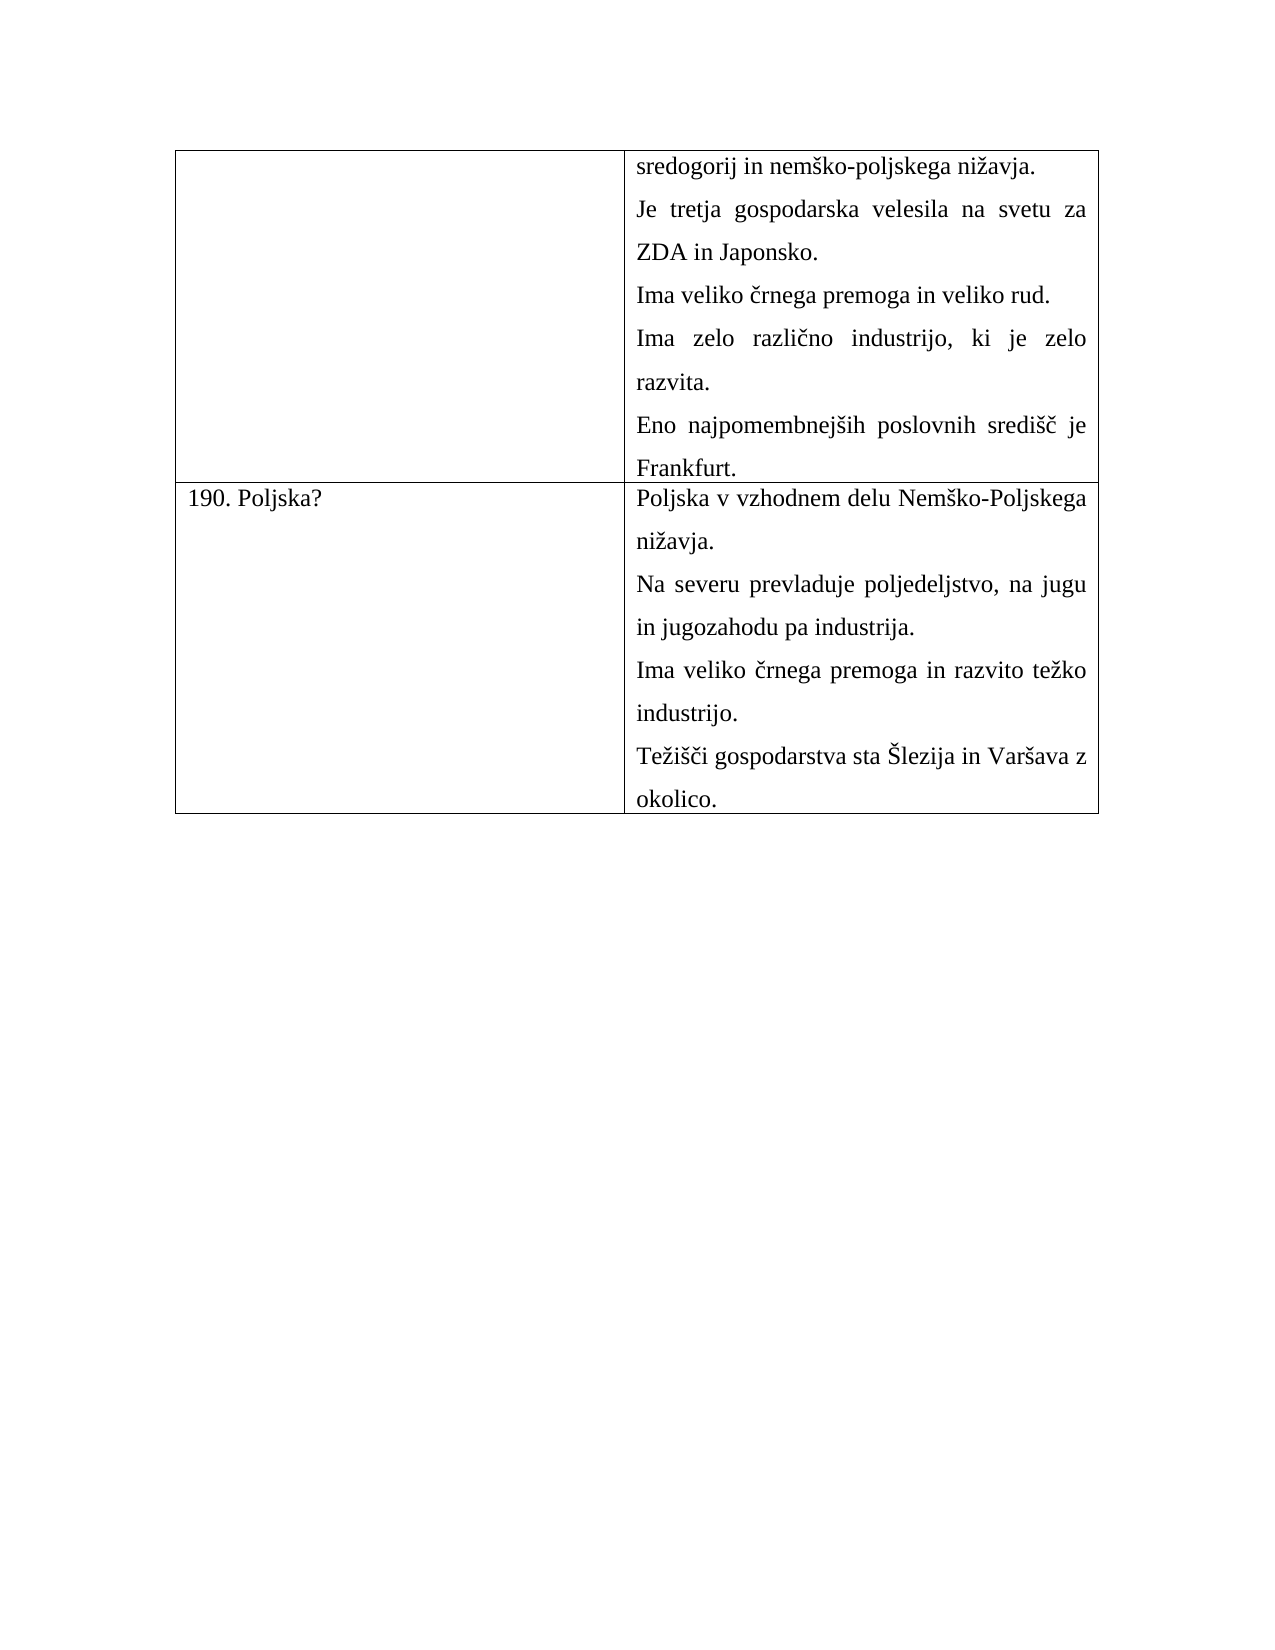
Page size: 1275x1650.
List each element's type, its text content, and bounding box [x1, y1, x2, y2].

table_cell 190. Poljska? [176, 483, 624, 813]
table_cell sredogorij in nemško-poljskega nižavja. Je tretja gospodarska velesila na svetu za ZDA in Japonsko. Ima veliko črnega premoga in veliko rud. Ima zelo različno industrijo, ki je zelo razvita. Eno najpomembnejših poslovnih središč je Frankfurt. [625, 151, 1098, 482]
table_cell [176, 151, 624, 482]
table_cell Poljska v vzhodnem delu Nemško-Poljskega nižavja. Na severu prevladuje poljedeljstvo, na jugu in jugozahodu pa industrija. Ima veliko črnega premoga in razvito težko industrijo. Težišči gospodarstva sta Šlezija in Varšava z okolico. [625, 483, 1098, 813]
